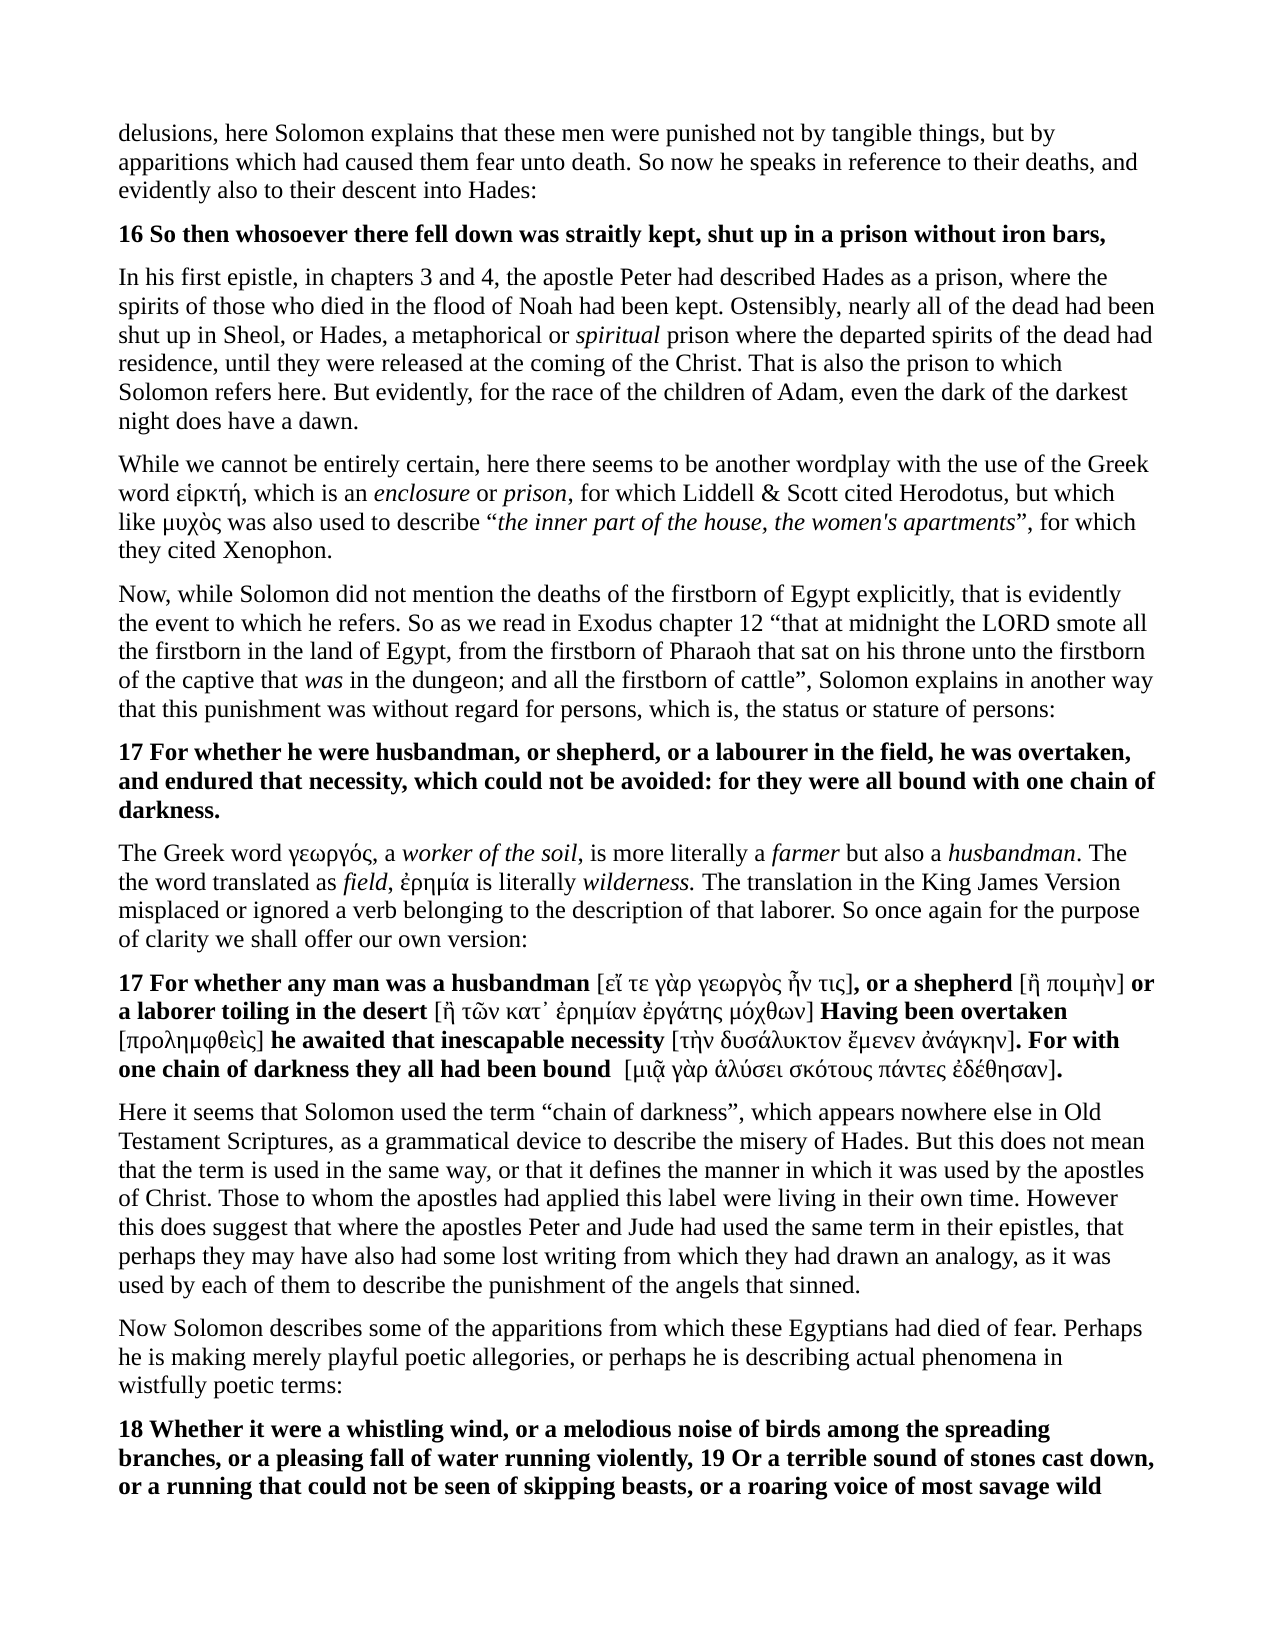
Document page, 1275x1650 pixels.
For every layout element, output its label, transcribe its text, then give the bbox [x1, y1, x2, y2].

text Now, while Solomon did not mention the deaths of the firstborn of Egypt explicitly, that is evidently the event to which he refers. So as we read in Exodus chapter 12 “that at midnight the LORD smote all the firstborn in the land of Egypt, from the firstborn of Pharaoh that sat on his throne unto the firstborn of the captive that was in the dungeon; and all the firstborn of cattle”, Solomon explains in another way that this punishment was without regard for persons, which is, the status or stature of persons: [118, 579, 1157, 723]
text Here it seems that Solomon used the term “chain of darkness”, which appears nowhere else in Old Testament Scriptures, as a grammatical device to describe the misery of Hades. But this does not mean that the term is used in the same way, or that it defines the manner in which it was used by the apostles of Christ. Those to whom the apostles had applied this label were living in their own time. However this does suggest that where the apostles Peter and Jude had used the same term in their epistles, that perhaps they may have also had some lost writing from which they had drawn an analogy, as it was used by each of them to describe the punishment of the angels that sinned. [118, 1097, 1157, 1298]
text 16 So then whosoever there fell down was straitly kept, shut up in a prison without iron bars, [118, 219, 1157, 248]
text 17 For whether he were husbandman, or shepherd, or a labourer in the field, he was overtaken, and endured that necessity, which could not be avoided: for they were all bound with one chain of darkness. [118, 737, 1157, 823]
text While we cannot be entirely certain, here there seems to be another wordplay with the use of the Greek word εἱρκτή, which is an enclosure or prison, for which Liddell & Scott cited Herodotus, but which like μυχὸς was also used to describe “the inner part of the house, the women's apartments”, for which they cited Xenophon. [118, 449, 1157, 564]
text 18 Whether it were a whistling wind, or a melodious noise of birds among the spreading branches, or a pleasing fall of water running violently, 19 Or a terrible sound of stones cast down, or a running that could not be seen of skipping beasts, or a roaring voice of most savage wild [118, 1414, 1157, 1500]
text The Greek word γεωργός, a worker of the soil, is more literally a farmer but also a husbandman. The the word translated as field, ἐρημία is literally wilderness. The translation in the King James Version misplaced or ignored a verb belonging to the description of that laborer. So once again for the purpose of clarity we shall offer our own version: [118, 838, 1157, 953]
text Now Solomon describes some of the apparitions from which these Egyptians had died of fear. Perhaps he is making merely playful poetic allegories, or perhaps he is describing actual phenomena in wistfully poetic terms: [118, 1313, 1157, 1399]
text 17 For whether any man was a husbandman [εἴ τε γὰρ γεωργὸς ἦν τις], or a shepherd [ἢ ποιμὴν] or a laborer toiling in the desert [ἢ τῶν κατ᾽ ἐρημίαν ἐργάτης μόχθων] Having been overtaken [προλημφθεὶς] he awaited that inescapable necessity [τὴν δυσάλυκτον ἔμενεν ἀνάγκην]. For with one chain of darkness they all had been bound [μιᾷ γὰρ ἁλύσει σκότους πάντες ἐδέθησαν]. [118, 968, 1157, 1083]
text In his first epistle, in chapters 3 and 4, the apostle Peter had described Hades as a prison, where the spirits of those who died in the flood of Noah had been kept. Ostensibly, nearly all of the dead had been shut up in Sheol, or Hades, a metaphorical or spiritual prison where the departed spirits of the dead had residence, until they were released at the coming of the Christ. That is also the prison to which Solomon refers here. But evidently, for the race of the children of Adam, even the dark of the darkest night does have a dawn. [118, 262, 1157, 435]
text delusions, here Solomon explains that these men were punished not by tangible things, but by apparitions which had caused them fear unto death. So now he speaks in reference to their deaths, and evidently also to their descent into Hades: [118, 118, 1157, 204]
